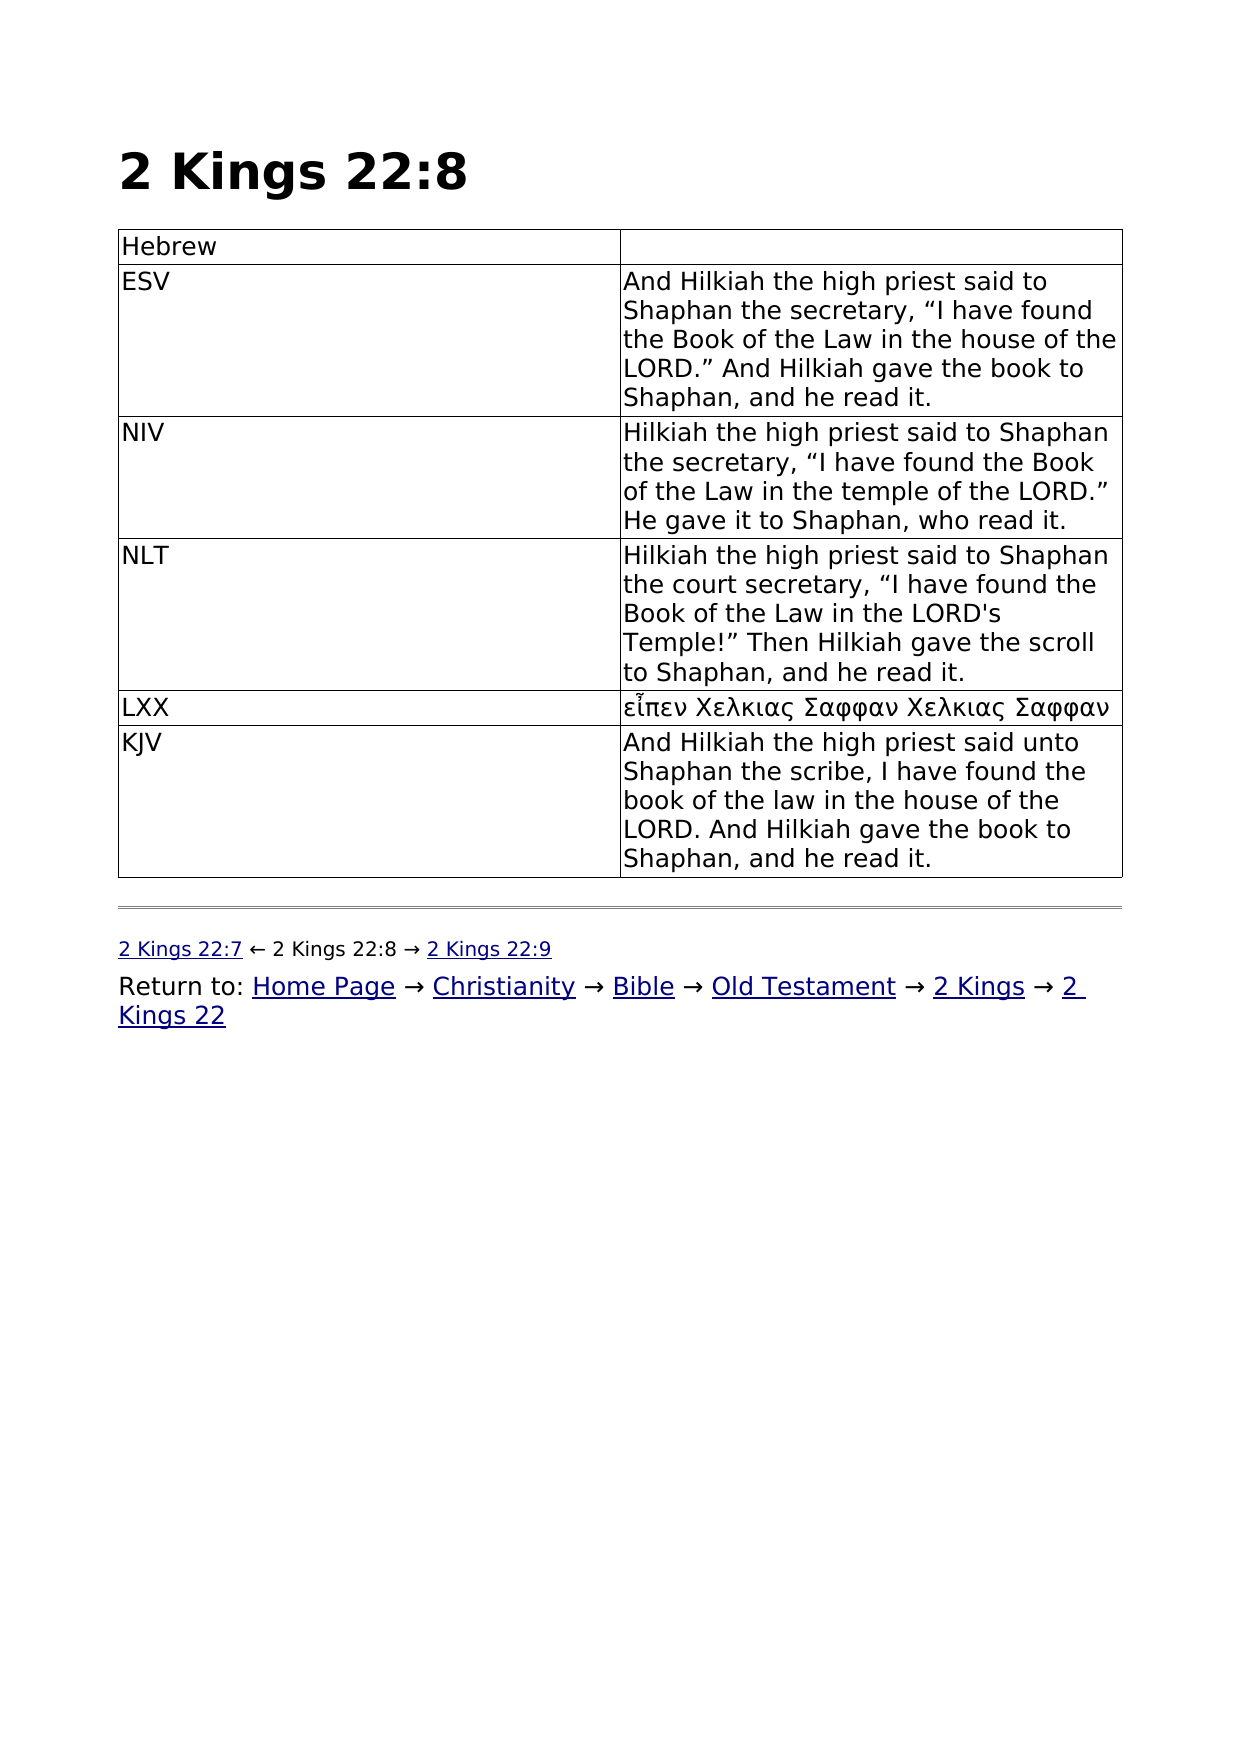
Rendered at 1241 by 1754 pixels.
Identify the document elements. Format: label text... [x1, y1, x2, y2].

table_cell LXX [119, 691, 620, 725]
table_cell KJV [119, 726, 620, 877]
text Return to: Home Page → Christianity → Bible → Old Testament → 2 Kings → 2 Kings 22 [118, 972, 1122, 1030]
table_cell Hilkiah the high priest said to Shaphan the court secretary, “I have found the Book of the Law in the LORD's Temple!” Then Hilkiah gave the scroll to Shaphan, and he read it. [621, 539, 1122, 690]
table_cell NLT [119, 539, 620, 690]
table_cell And Hilkiah the high priest said to Shaphan the secretary, “I have found the Book of the Law in the house of the LORD.” And Hilkiah gave the book to Shaphan, and he read it. [621, 265, 1122, 416]
table_cell NIV [119, 417, 620, 538]
text 2 Kings 22:7 ← 2 Kings 22:8 → 2 Kings 22:9 [118, 938, 1122, 972]
table_cell Hilkiah the high priest said to Shaphan the secretary, “I have found the Book of the Law in the temple of the LORD.” He gave it to Shaphan, who read it. [621, 417, 1122, 538]
table_cell ESV [119, 265, 620, 416]
table_cell εἶπεν Χελκιας Σαφφαν Χελκιας Σαφφαν [621, 691, 1122, 725]
subtitle 2 Kings 22:8 [118, 143, 1122, 201]
table_header [621, 230, 1122, 264]
table_header Hebrew [119, 230, 620, 264]
table_cell And Hilkiah the high priest said unto Shaphan the scribe, I have found the book of the law in the house of the LORD. And Hilkiah gave the book to Shaphan, and he read it. [621, 726, 1122, 877]
